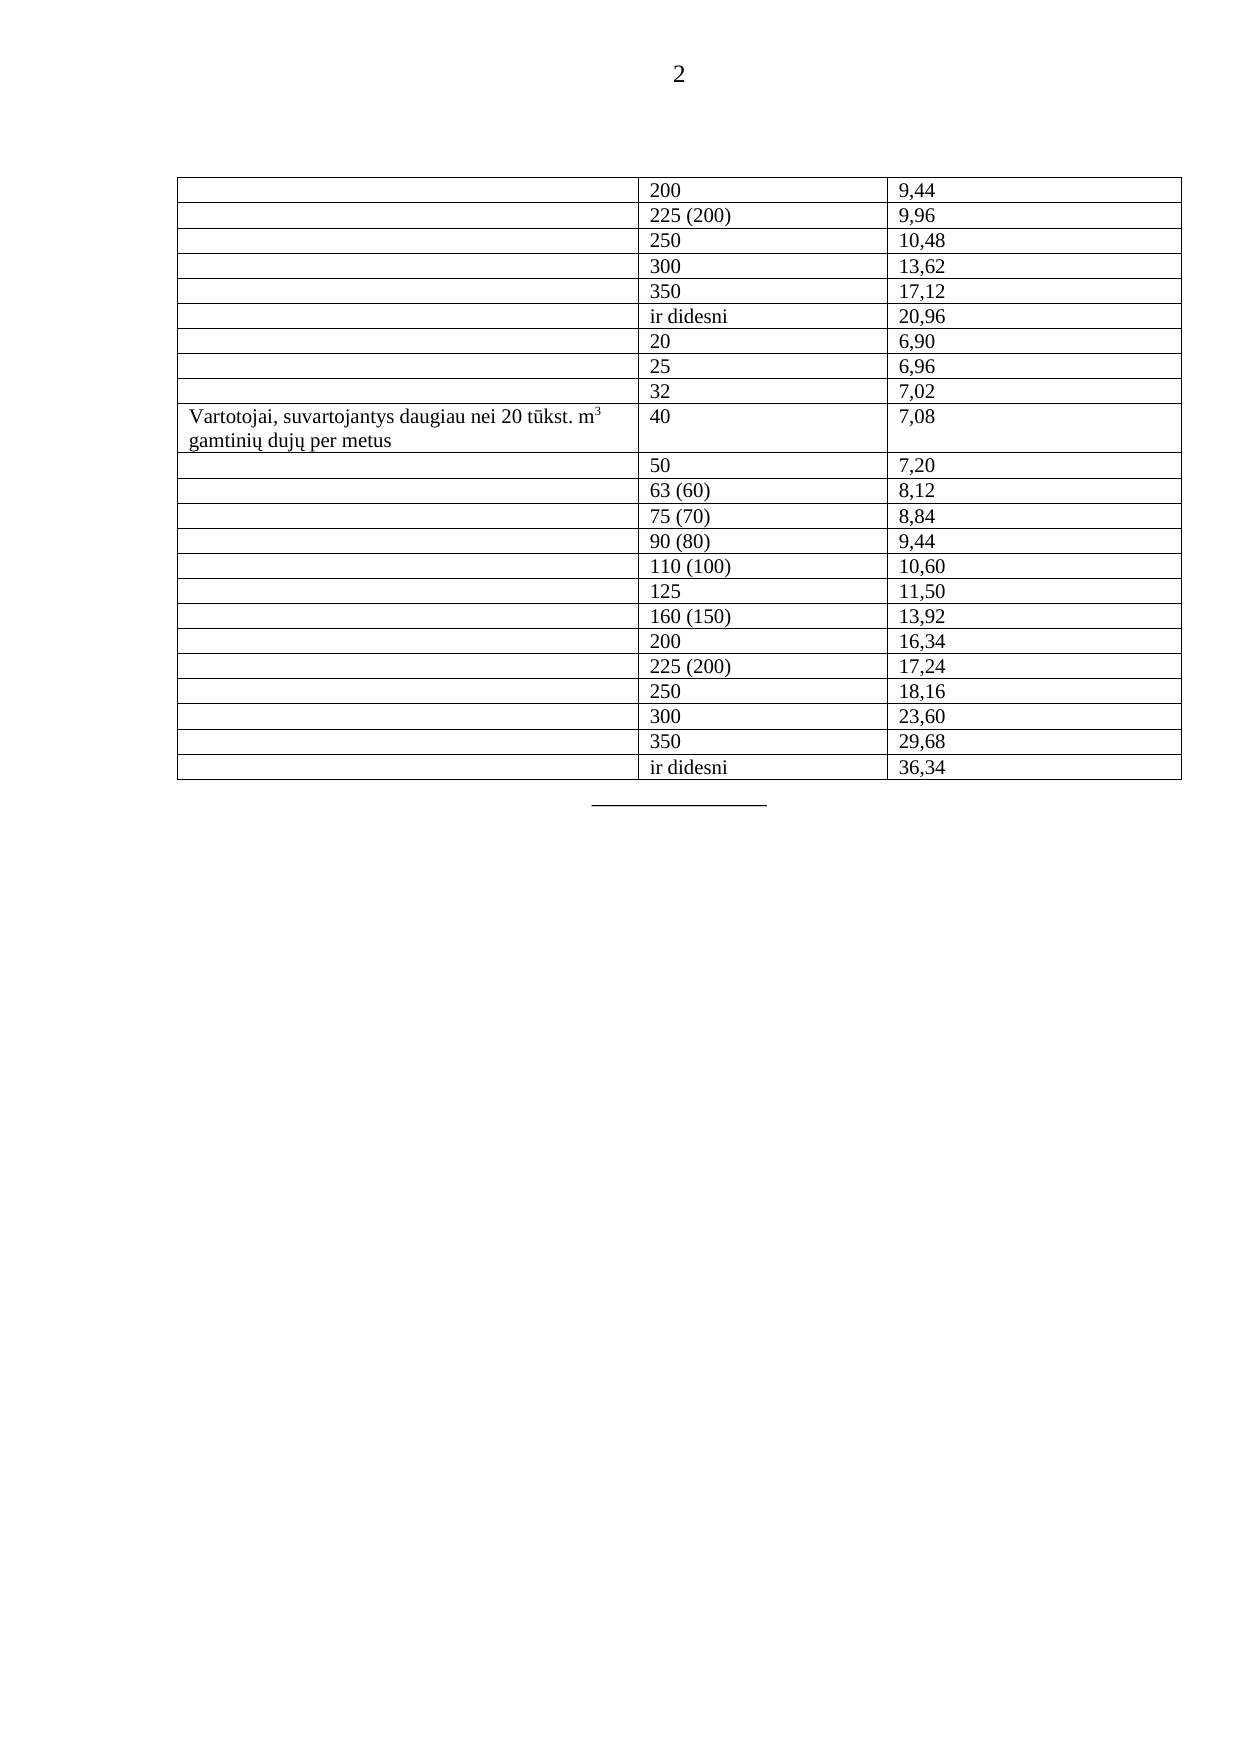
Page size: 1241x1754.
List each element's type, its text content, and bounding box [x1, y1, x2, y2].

table_cell 25 [639, 354, 887, 378]
table_cell 23,60 [888, 704, 1181, 728]
table_cell ir didesni [639, 304, 887, 328]
table_cell [178, 529, 638, 553]
table_cell 225 (200) [639, 654, 887, 678]
table_cell 9,96 [888, 203, 1181, 227]
table_cell 40 [639, 404, 887, 452]
table_cell [178, 654, 638, 678]
table_cell 125 [639, 579, 887, 603]
table_cell Vartotojai, suvartojantys daugiau nei 20 tūkst. m3 gamtinių dujų per metus [178, 404, 638, 452]
table_cell 6,90 [888, 329, 1181, 353]
table_cell 8,12 [888, 479, 1181, 502]
table_cell ir didesni [639, 755, 887, 779]
table_cell 8,84 [888, 504, 1181, 528]
table_cell 110 (100) [639, 554, 887, 578]
table_cell [178, 203, 638, 227]
table_cell 17,12 [888, 279, 1181, 303]
table_cell [178, 453, 638, 477]
table_cell [178, 354, 638, 378]
table_cell 16,34 [888, 629, 1181, 653]
table_cell 20,96 [888, 304, 1181, 328]
text ______________ [177, 780, 1181, 808]
table_cell [178, 304, 638, 328]
table_cell 300 [639, 704, 887, 728]
table_cell 7,02 [888, 379, 1181, 403]
table_cell [178, 279, 638, 303]
table_cell [178, 329, 638, 353]
table_cell 160 (150) [639, 604, 887, 628]
table_cell 225 (200) [639, 203, 887, 227]
table_cell 75 (70) [639, 504, 887, 528]
table_cell 7,08 [888, 404, 1181, 452]
table_cell 90 (80) [639, 529, 887, 553]
table_cell [178, 604, 638, 628]
table_cell 13,62 [888, 254, 1181, 278]
table_cell 32 [639, 379, 887, 403]
table_cell 10,48 [888, 229, 1181, 252]
table_cell 50 [639, 453, 887, 477]
table_cell 350 [639, 279, 887, 303]
table_cell 10,60 [888, 554, 1181, 578]
table_cell [178, 379, 638, 403]
table_cell [178, 629, 638, 653]
table_cell 250 [639, 229, 887, 252]
table_cell [178, 704, 638, 728]
table_cell [178, 679, 638, 703]
table_cell [178, 229, 638, 252]
table_cell 350 [639, 730, 887, 753]
table_cell 36,34 [888, 755, 1181, 779]
table_cell 7,20 [888, 453, 1181, 477]
table_cell 9,44 [888, 529, 1181, 553]
table_cell 200 [639, 629, 887, 653]
table_cell 250 [639, 679, 887, 703]
table_cell 17,24 [888, 654, 1181, 678]
table_cell 11,50 [888, 579, 1181, 603]
table_cell [178, 178, 638, 202]
table_cell 13,92 [888, 604, 1181, 628]
table_cell [178, 504, 638, 528]
table_cell [178, 755, 638, 779]
table_cell 18,16 [888, 679, 1181, 703]
table_cell [178, 254, 638, 278]
table_cell 63 (60) [639, 479, 887, 502]
table_cell 200 [639, 178, 887, 202]
table_cell [178, 479, 638, 502]
table_cell 300 [639, 254, 887, 278]
table_cell [178, 554, 638, 578]
table_cell 6,96 [888, 354, 1181, 378]
table_cell 9,44 [888, 178, 1181, 202]
table_cell 29,68 [888, 730, 1181, 753]
table_cell [178, 579, 638, 603]
table_cell [178, 730, 638, 753]
table_cell 20 [639, 329, 887, 353]
